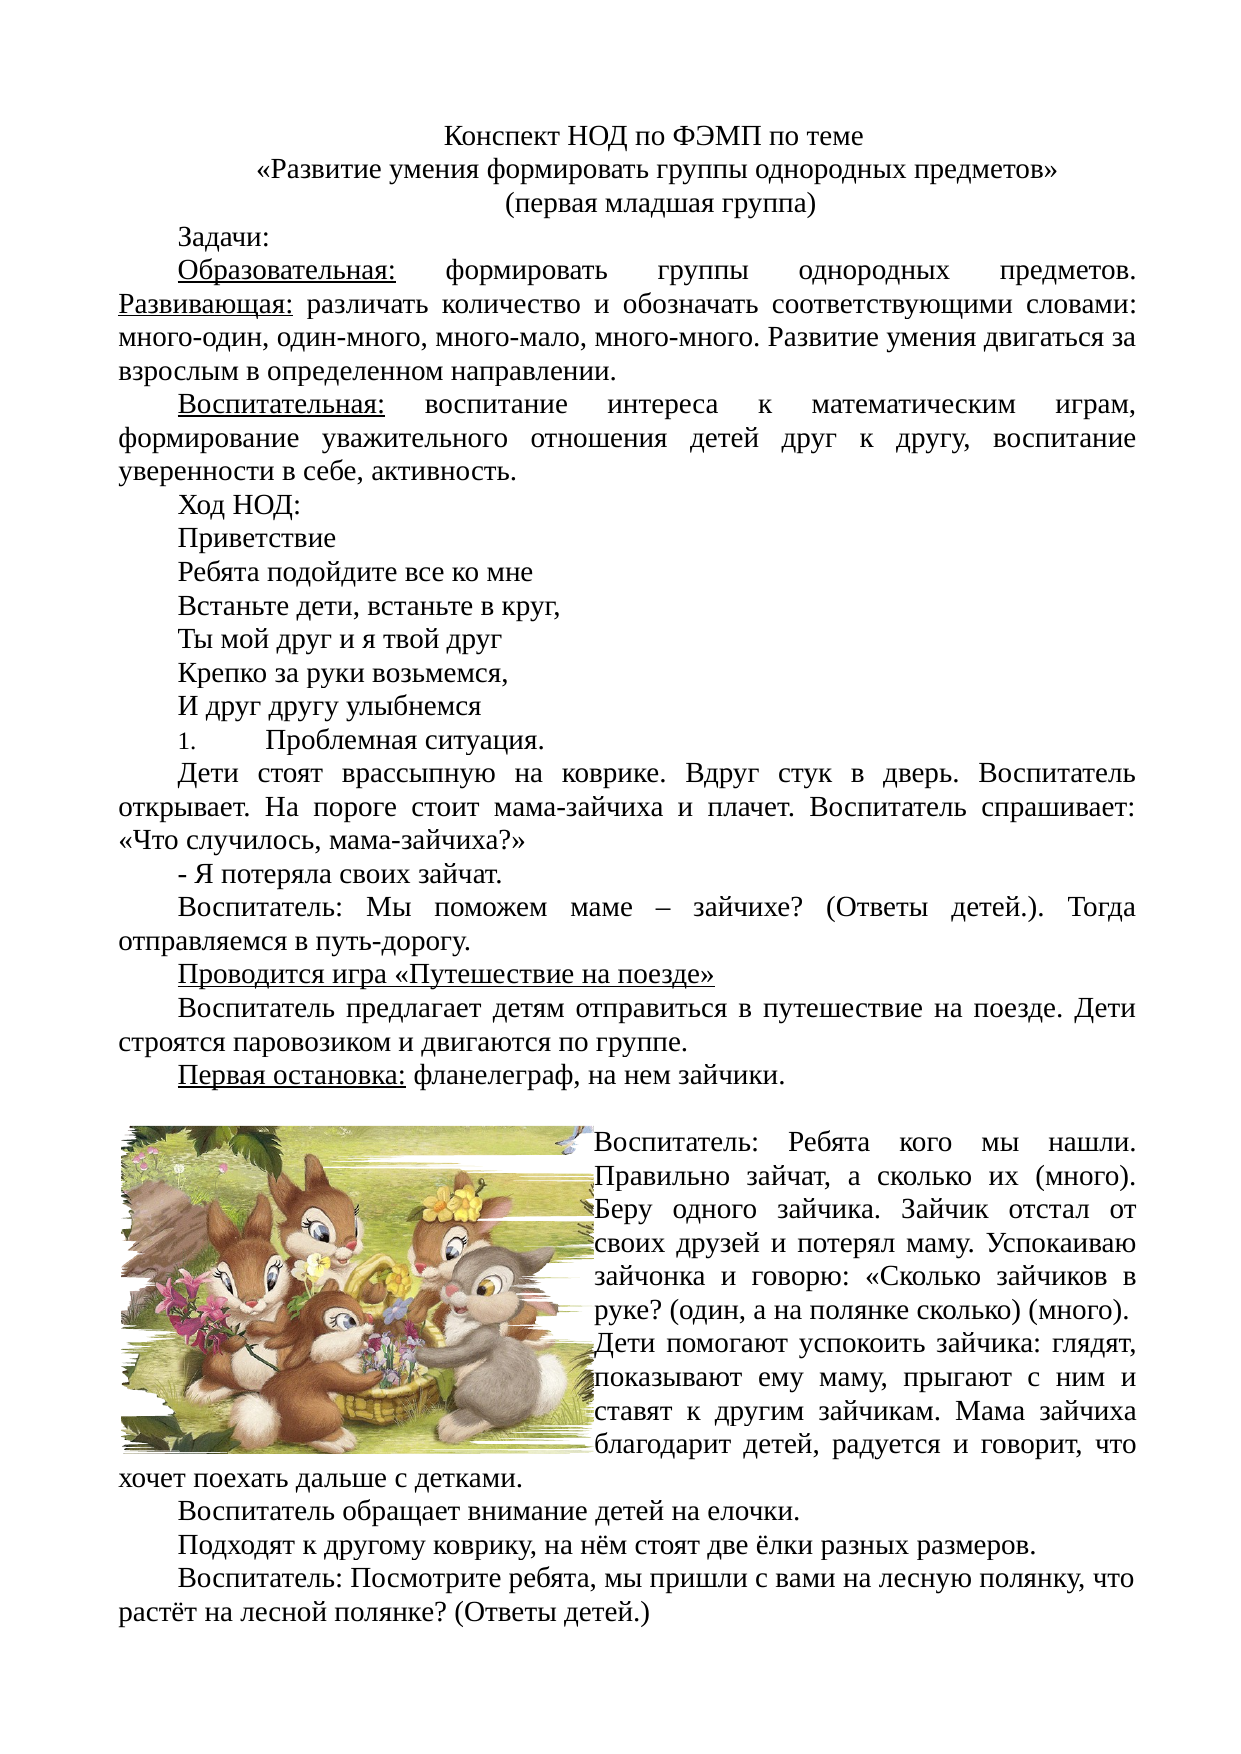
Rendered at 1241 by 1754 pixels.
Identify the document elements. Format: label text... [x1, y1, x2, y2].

text Воспитатель: Ребята кого мы нашли. Правильно зайчат, а сколько их (много). Беру одного зайчика. Зайчик отстал от своих друзей и потерял маму. Успокаиваю зайчонка и говорю: «Сколько зайчиков в руке? (один, а на полянке сколько) (много). [118, 1124, 1137, 1326]
text Образовательная: формировать группы однородных предметов. Развивающая: различать количество и обозначать соответствующими словами: много-один, один-много, много-мало, много-много. Развитие умения двигаться за взрослым в определенном направлении. [118, 252, 1137, 386]
text Воспитатель: Мы поможем маме – зайчихе? (Ответы детей.). Тогда отправляемся в путь-дорогу. [118, 889, 1137, 957]
text Ход НОД: [118, 487, 1137, 521]
text Конспект НОД по ФЭМП по теме [118, 118, 1137, 152]
text Проводится игра «Путешествие на поезде» [118, 957, 1137, 990]
list Проблемная ситуация. [118, 722, 1137, 755]
text Воспитатель предлагает детям отправиться в путешествие на поезде. Дети строятся паровозиком и двигаются по группе. [118, 990, 1137, 1057]
text Воспитатель обращает внимание детей на елочки. [118, 1493, 1137, 1527]
text Приветствие [118, 521, 1137, 554]
text Воспитатель: Посмотрите ребята, мы пришли с вами на лесную полянку, что растёт на лесной полянке? (Ответы детей.) [118, 1560, 1137, 1627]
text Первая остановка: фланелеграф, на нем зайчики. [118, 1057, 1137, 1091]
text (первая младшая группа) [118, 185, 1137, 219]
text Крепко за руки возьмемся, [118, 655, 1137, 688]
text - Я потеряла своих зайчат. [118, 856, 1137, 889]
text Дети помогают успокоить зайчика: глядят, показывают ему маму, прыгают с ним и ставят к другим зайчикам. Мама зайчиха благодарит детей, радуется и говорит, что хочет поехать дальше с детками. [118, 1326, 1137, 1493]
text Ребята подойдите все ко мне [118, 554, 1137, 588]
text Ты мой друг и я твой друг [118, 621, 1137, 655]
text Встаньте дети, встаньте в круг, [118, 588, 1137, 621]
text Подходят к другому коврику, на нём стоят две ёлки разных размеров. [118, 1527, 1137, 1560]
text Дети стоят врассыпную на коврике. Вдруг стук в дверь. Воспитатель открывает. На пороге стоит мама-зайчиха и плачет. Воспитатель спрашивает: «Что случилось, мама-зайчиха?» [118, 755, 1137, 856]
text И друг другу улыбнемся [118, 688, 1137, 722]
text «Развитие умения формировать группы однородных предметов» [118, 152, 1137, 185]
text Воспитательная: воспитание интереса к математическим играм, формирование уважительного отношения детей друг к другу, воспитание уверенности в себе, активность. [118, 386, 1137, 487]
text Задачи: [118, 219, 1137, 252]
